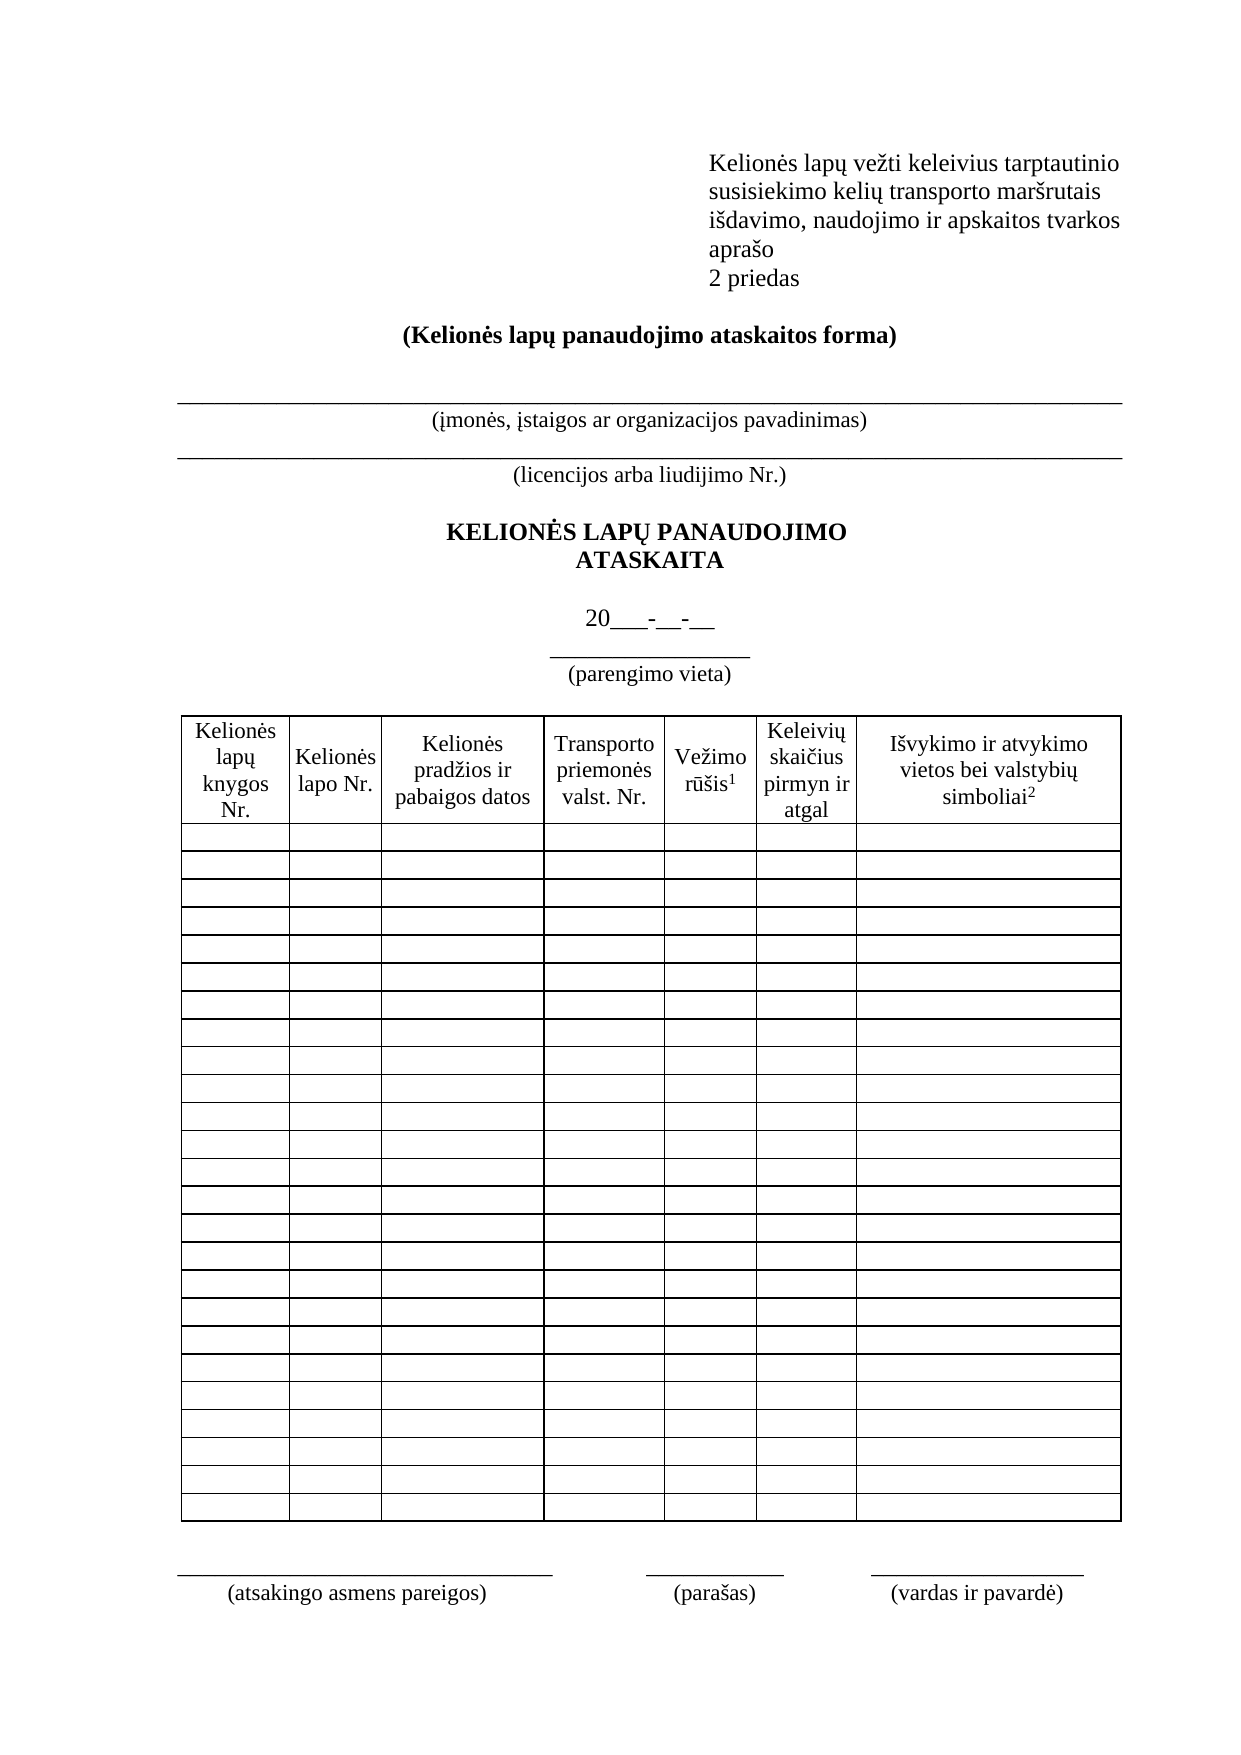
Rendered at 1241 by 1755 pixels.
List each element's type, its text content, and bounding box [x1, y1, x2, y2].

table_cell [382, 852, 543, 878]
table_cell [545, 1410, 664, 1437]
text ________________ [177, 632, 1122, 660]
table_cell [665, 1382, 756, 1409]
table_cell [545, 1075, 664, 1102]
table_cell [665, 964, 756, 990]
table_cell [545, 1159, 664, 1185]
table_cell [182, 1410, 289, 1437]
table_cell [182, 1103, 289, 1129]
table_cell [857, 1215, 1120, 1241]
table_cell [382, 1438, 543, 1464]
table_cell [545, 1299, 664, 1325]
table_cell [665, 936, 756, 962]
text (įmonės, įstaigos ar organizacijos pavadinimas) [177, 406, 1122, 433]
table_cell [857, 1047, 1120, 1074]
table_cell [290, 908, 381, 934]
table_cell [290, 1103, 381, 1129]
table_cell [382, 1494, 543, 1520]
table_cell [182, 1187, 289, 1213]
table_cell [665, 824, 756, 850]
table_cell [382, 1466, 543, 1492]
table_cell [382, 964, 543, 990]
table_cell [290, 1187, 381, 1213]
table_header Kelionės lapo Nr. [290, 717, 381, 822]
table_cell [290, 1410, 381, 1437]
table_cell [545, 936, 664, 962]
table_cell [182, 824, 289, 850]
table_cell [857, 824, 1120, 850]
table_cell [757, 1187, 856, 1213]
table_cell [382, 992, 543, 1018]
table_cell [757, 824, 856, 850]
table_cell [857, 1355, 1120, 1381]
table_cell [857, 1438, 1120, 1464]
table_cell [857, 1103, 1120, 1129]
table_cell [290, 880, 381, 906]
text išdavimo, naudojimo ir apskaitos tvarkos [177, 205, 1122, 234]
table_cell [665, 1410, 756, 1437]
table_cell [545, 1466, 664, 1492]
table_cell [182, 1047, 289, 1074]
table_cell [290, 936, 381, 962]
table_cell [757, 1438, 856, 1464]
table_cell [290, 1382, 381, 1409]
table_cell [382, 1159, 543, 1185]
text _ [177, 433, 1122, 458]
table_cell [290, 1438, 381, 1464]
table_cell [665, 992, 756, 1018]
table_cell [665, 1187, 756, 1213]
table_cell [382, 1243, 543, 1269]
table_cell [545, 992, 664, 1018]
table_cell [545, 908, 664, 934]
table_cell [757, 1299, 856, 1325]
table_cell [857, 1299, 1120, 1325]
text (Kelionės lapų panaudojimo ataskaitos forma) [177, 320, 1122, 349]
table_cell [290, 1215, 381, 1241]
table_cell [290, 1327, 381, 1353]
table_header Keleivių skaičius pirmyn ir atgal [757, 717, 856, 822]
table_header Vežimo rūšis1 [665, 717, 756, 822]
table_cell [545, 1271, 664, 1297]
table_cell [382, 1382, 543, 1409]
table_cell [545, 1047, 664, 1074]
table_cell [545, 1215, 664, 1241]
table_cell [290, 992, 381, 1018]
table_cell [757, 1494, 856, 1520]
table_cell [665, 880, 756, 906]
table_cell [382, 1103, 543, 1129]
table_cell [857, 852, 1120, 878]
table_cell [665, 1103, 756, 1129]
table_cell [757, 1327, 856, 1353]
table_cell [290, 824, 381, 850]
table_cell [182, 992, 289, 1018]
table_cell [545, 1243, 664, 1269]
table_cell [182, 1494, 289, 1520]
text (atsakingo asmens pareigos) (parašas) (vardas ir pavardė) [227, 1579, 1122, 1606]
table_cell [857, 1020, 1120, 1046]
table_cell [757, 1075, 856, 1102]
table_cell [665, 1327, 756, 1353]
table_cell [665, 1020, 756, 1046]
table_cell [665, 1215, 756, 1241]
table_cell [545, 1494, 664, 1520]
table_cell [382, 1299, 543, 1325]
table_cell [545, 824, 664, 850]
table_cell [182, 936, 289, 962]
table_cell [665, 1075, 756, 1102]
table_header Kelionės pradžios ir pabaigos datos [382, 717, 543, 822]
table_cell [665, 1243, 756, 1269]
table_cell [665, 852, 756, 878]
table_cell [382, 1410, 543, 1437]
table_cell [757, 880, 856, 906]
table_cell [545, 1131, 664, 1157]
table_cell [182, 1271, 289, 1297]
table_cell [182, 1327, 289, 1353]
table_cell [382, 936, 543, 962]
table_cell [545, 964, 664, 990]
table_cell [665, 1466, 756, 1492]
table_cell [545, 1438, 664, 1464]
table_cell [382, 1020, 543, 1046]
table_cell [182, 1438, 289, 1464]
table_cell [665, 1438, 756, 1464]
table_cell [182, 1466, 289, 1492]
table_cell [857, 1271, 1120, 1297]
table_cell [182, 908, 289, 934]
table_cell [382, 1271, 543, 1297]
table_cell [665, 1159, 756, 1185]
table_cell [757, 1355, 856, 1381]
table_cell [857, 1075, 1120, 1102]
table_cell [665, 1355, 756, 1381]
table_cell [290, 1159, 381, 1185]
text susisiekimo kelių transporto maršrutais [177, 176, 1122, 205]
table_cell [182, 1243, 289, 1269]
table_cell [757, 1103, 856, 1129]
table_cell [857, 1131, 1120, 1157]
table_cell [182, 1355, 289, 1381]
table_cell [757, 852, 856, 878]
table_header Transporto priemonės valst. Nr. [545, 717, 664, 822]
table_cell [857, 936, 1120, 962]
table_cell [665, 1271, 756, 1297]
table_cell [290, 1271, 381, 1297]
table_cell [665, 1131, 756, 1157]
table_cell [857, 1159, 1120, 1185]
table_cell [182, 1215, 289, 1241]
table_cell [857, 992, 1120, 1018]
table_cell [290, 1466, 381, 1492]
table_cell [382, 1131, 543, 1157]
table_cell [857, 1410, 1120, 1437]
table_cell [857, 1187, 1120, 1213]
table_cell [757, 1243, 856, 1269]
table_cell [545, 1355, 664, 1381]
table_cell [545, 880, 664, 906]
table_cell [757, 936, 856, 962]
table_cell [665, 1494, 756, 1520]
text Kelionės lapų vežti keleivius tarptautinio [177, 148, 1122, 176]
table_cell [757, 1159, 856, 1185]
table_header Kelionės lapų knygos Nr. [182, 717, 289, 822]
text ______________________________ ___________ _________________ [177, 1551, 1122, 1579]
text ATASKAITA [177, 545, 1122, 574]
table_cell [382, 880, 543, 906]
table_cell [182, 1020, 289, 1046]
text 2 priedas [177, 263, 1122, 291]
table_cell [382, 824, 543, 850]
text aprašo [177, 234, 1122, 263]
table_cell [545, 1187, 664, 1213]
table_header Išvykimo ir atvykimo vietos bei valstybių simboliai2 [857, 717, 1120, 822]
table_cell [857, 880, 1120, 906]
table_cell [290, 1494, 381, 1520]
table_cell [665, 1047, 756, 1074]
table_cell [182, 1131, 289, 1157]
table_cell [857, 964, 1120, 990]
table_cell [857, 1494, 1120, 1520]
table_cell [290, 1020, 381, 1046]
table_cell [757, 964, 856, 990]
table_cell [545, 1020, 664, 1046]
table_cell [382, 1215, 543, 1241]
table_cell [290, 964, 381, 990]
table_cell [857, 908, 1120, 934]
table_cell [182, 1299, 289, 1325]
table_cell [182, 1382, 289, 1409]
table_cell [757, 1131, 856, 1157]
table_cell [182, 1075, 289, 1102]
table_cell [665, 908, 756, 934]
text 20___-__-__ [177, 603, 1122, 632]
table_cell [382, 1047, 543, 1074]
table_cell [290, 1131, 381, 1157]
table_cell [545, 1327, 664, 1353]
text (licencijos arba liudijimo Nr.) [177, 461, 1122, 488]
table_cell [182, 852, 289, 878]
text KELIONĖS LAPŲ PANAUDOJIMO [177, 517, 1122, 545]
text (parengimo vieta) [177, 660, 1122, 687]
table_cell [290, 1355, 381, 1381]
table_cell [290, 1075, 381, 1102]
table_cell [757, 1047, 856, 1074]
text _ [177, 378, 1122, 403]
table_cell [545, 1103, 664, 1129]
table_cell [757, 1466, 856, 1492]
table_cell [757, 992, 856, 1018]
table_cell [857, 1382, 1120, 1409]
table_cell [290, 1243, 381, 1269]
table_cell [382, 1075, 543, 1102]
table_cell [857, 1466, 1120, 1492]
table_cell [665, 1299, 756, 1325]
table_cell [757, 1271, 856, 1297]
table_cell [382, 908, 543, 934]
table_cell [290, 1299, 381, 1325]
table_cell [182, 964, 289, 990]
table_cell [382, 1187, 543, 1213]
table_cell [545, 1382, 664, 1409]
table_cell [545, 852, 664, 878]
table_cell [757, 1215, 856, 1241]
table_cell [857, 1243, 1120, 1269]
table_cell [182, 1159, 289, 1185]
table_cell [382, 1355, 543, 1381]
table_cell [290, 852, 381, 878]
table_cell [757, 1410, 856, 1437]
table_cell [757, 908, 856, 934]
table_cell [290, 1047, 381, 1074]
table_cell [757, 1382, 856, 1409]
table_cell [857, 1327, 1120, 1353]
table_cell [382, 1327, 543, 1353]
table_cell [182, 880, 289, 906]
table_cell [757, 1020, 856, 1046]
